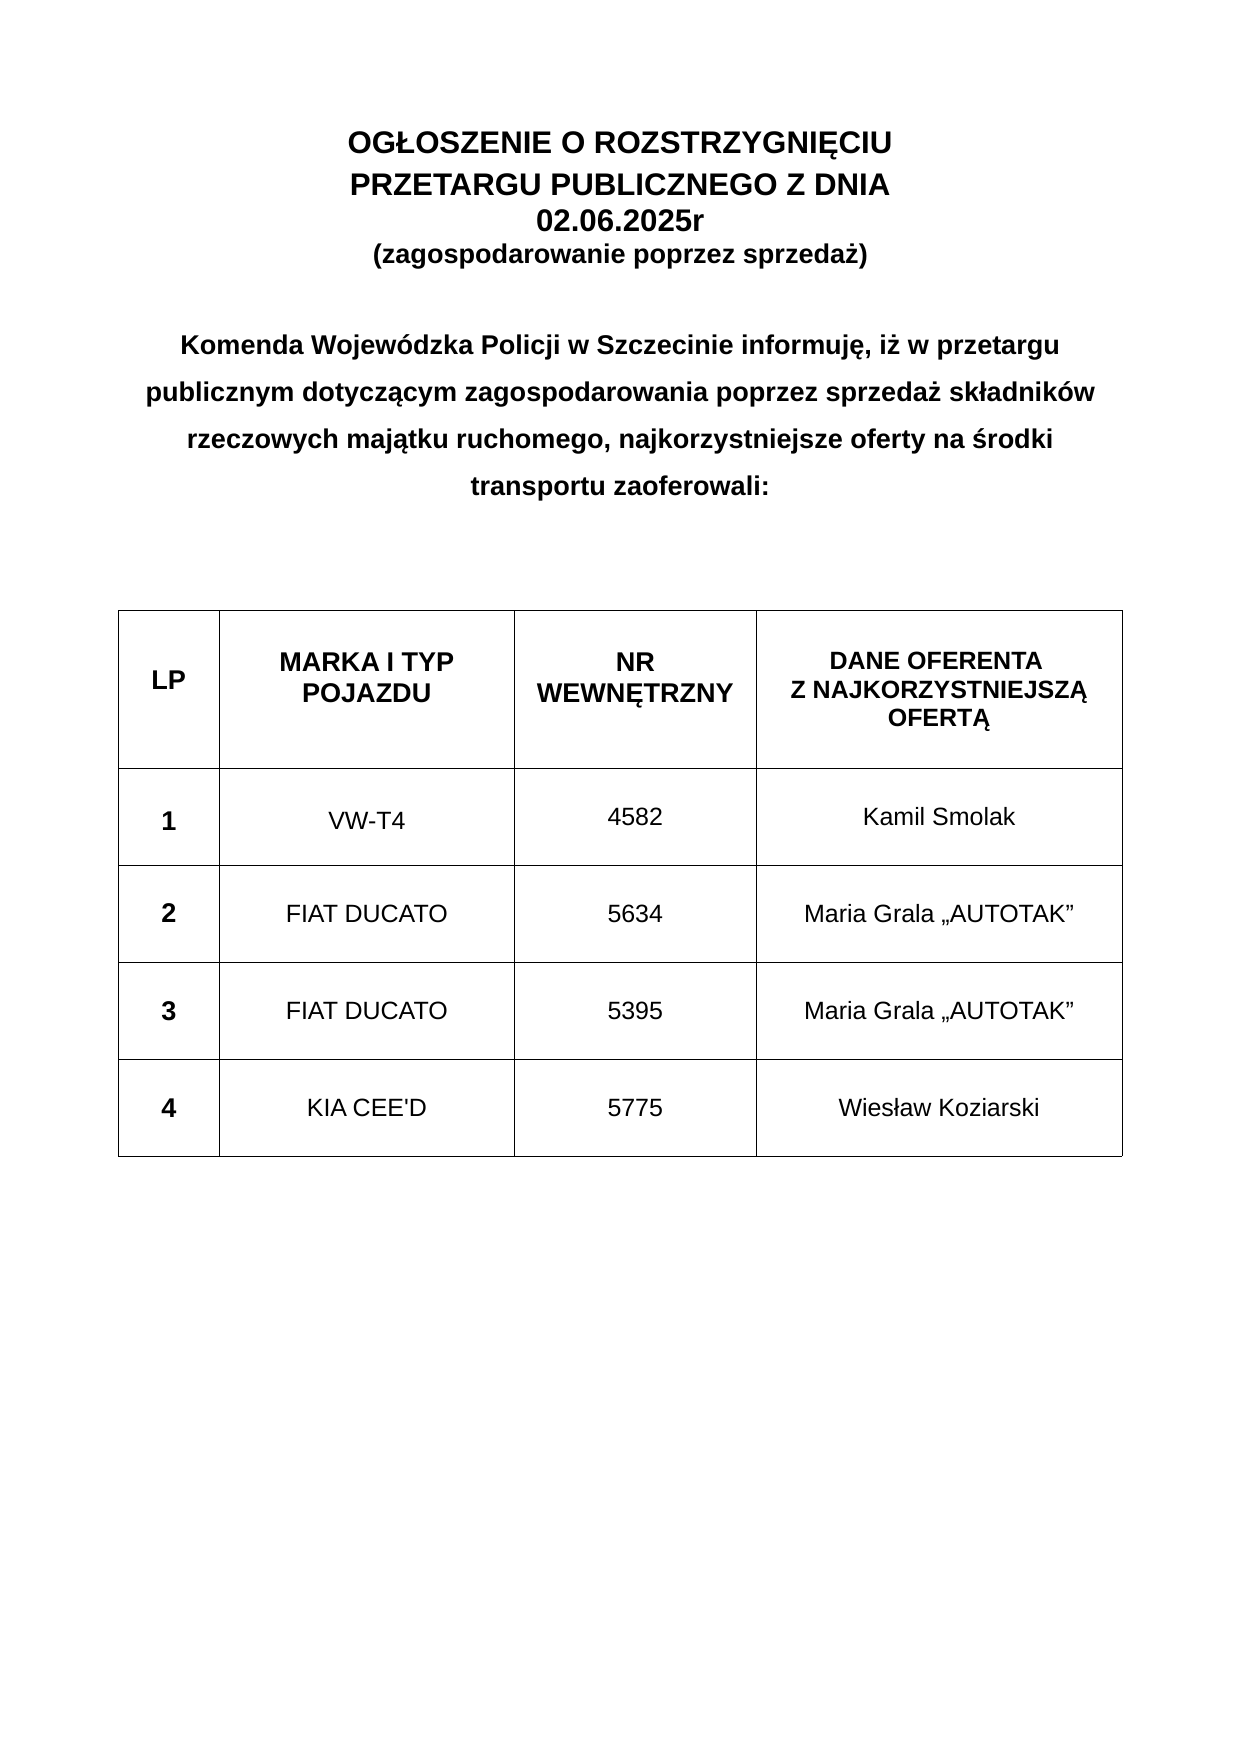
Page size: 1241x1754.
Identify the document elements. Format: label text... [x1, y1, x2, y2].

text (zagospodarowanie poprzez sprzedaż) [118, 238, 1122, 269]
table_cell 4 [119, 1060, 219, 1156]
table_header LP [119, 611, 219, 767]
table_cell 5634 [515, 866, 756, 962]
text OGŁOSZENIE O ROZSTRZYGNIĘCIU [118, 124, 1122, 160]
table_cell FIAT DUCATO [220, 866, 514, 962]
text 02.06.2025r [118, 202, 1122, 238]
table_cell Maria Grala „AUTOTAK” [757, 963, 1122, 1059]
text Komenda Wojewódzka Policji w Szczecinie informuję, iż w przetargu publicznym dotyczącym zagospodarowania poprzez sprzedaż składników rzeczowych majątku ruchomego, najkorzystniejsze oferty na środki transportu zaoferowali: [118, 329, 1122, 501]
table_header NR WEWNĘTRZNY [515, 611, 756, 767]
table_cell 3 [119, 963, 219, 1059]
table_cell 5775 [515, 1060, 756, 1156]
table_cell 1 [119, 769, 219, 864]
text PRZETARGU PUBLICZNEGO Z DNIA [118, 166, 1122, 202]
table_cell 5395 [515, 963, 756, 1059]
table_cell Kamil Smolak [757, 769, 1122, 864]
table_cell KIA CEE'D [220, 1060, 514, 1156]
table_cell Wiesław Koziarski [757, 1060, 1122, 1156]
table_cell VW-T4 [220, 769, 514, 864]
table_cell 2 [119, 866, 219, 962]
table_cell Maria Grala „AUTOTAK” [757, 866, 1122, 962]
table_cell 4582 [515, 769, 756, 864]
table_header DANE OFERENTA Z NAJKORZYSTNIEJSZĄ OFERTĄ [757, 611, 1122, 767]
table_header MARKA I TYP POJAZDU [220, 611, 514, 767]
table_cell FIAT DUCATO [220, 963, 514, 1059]
